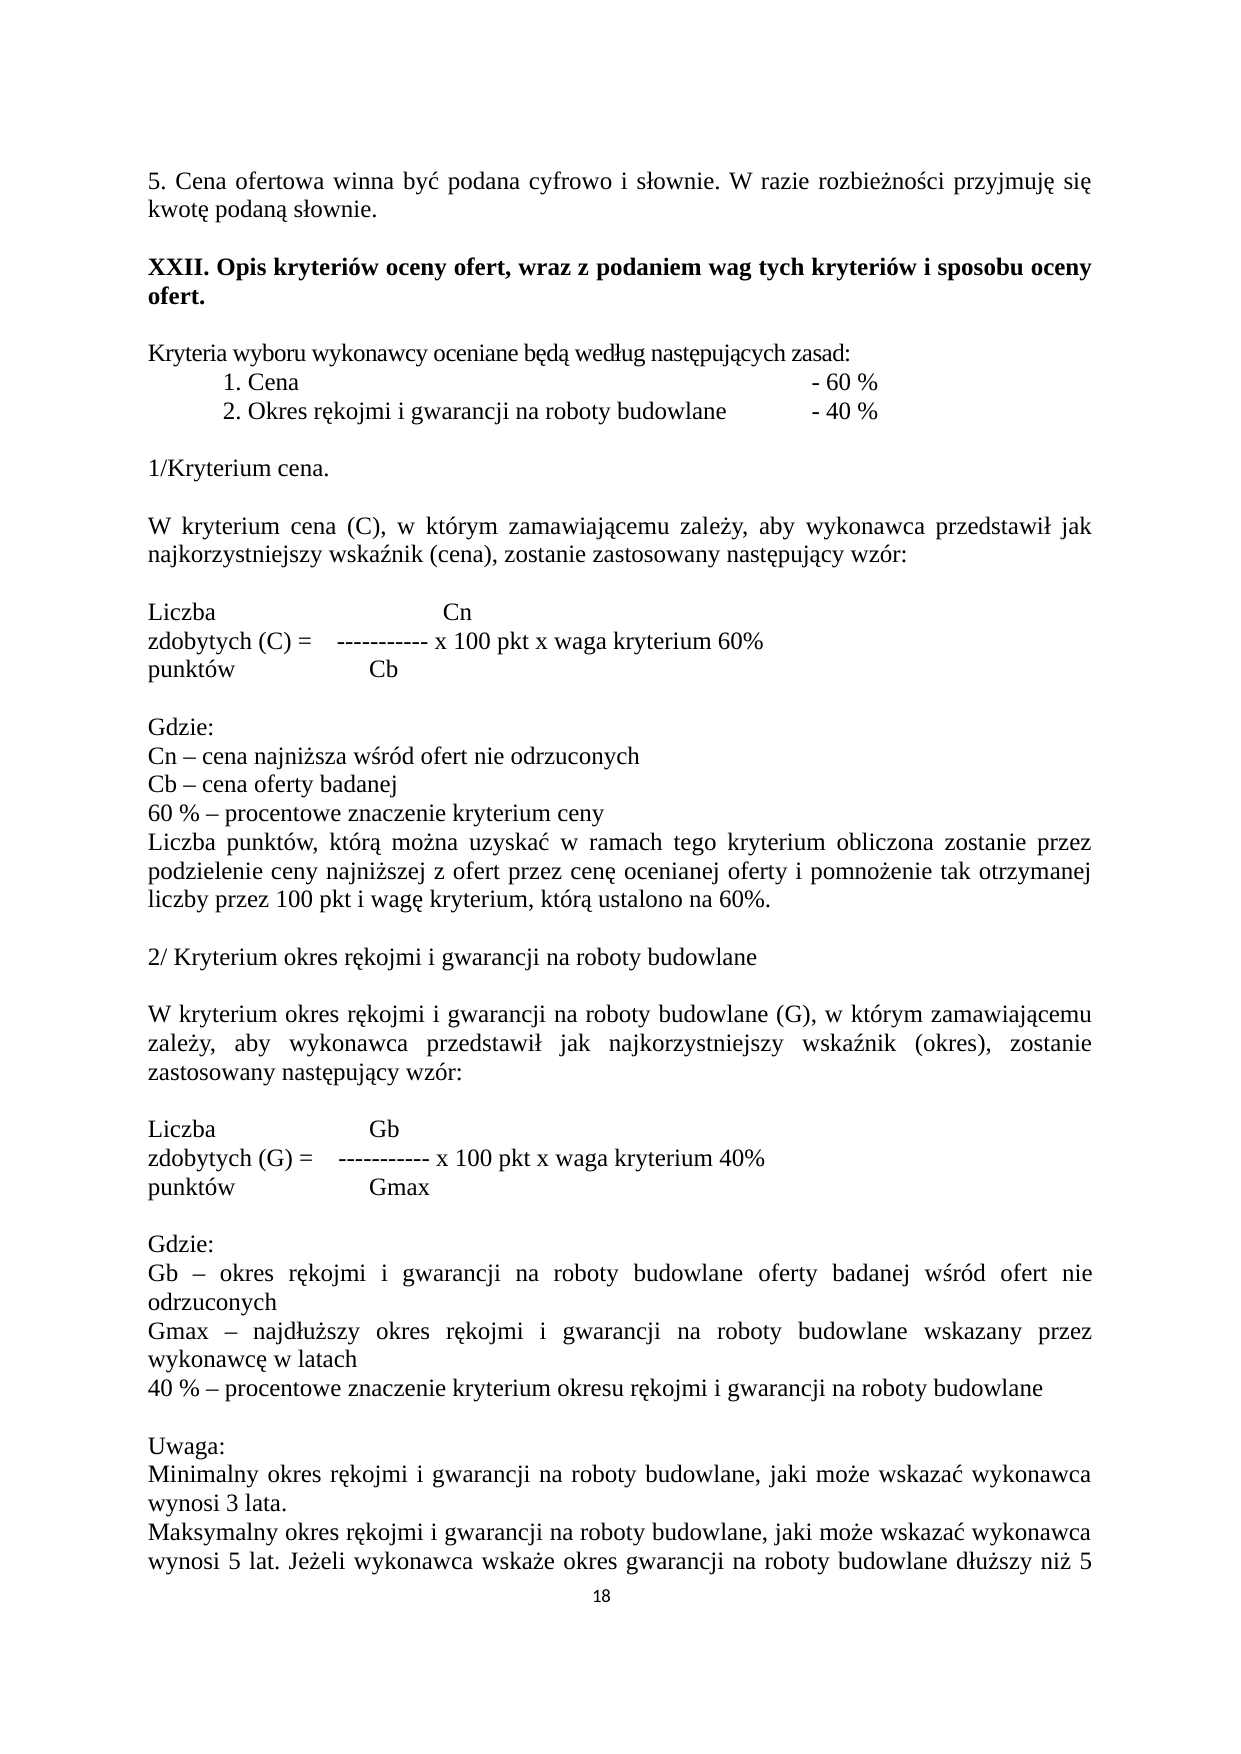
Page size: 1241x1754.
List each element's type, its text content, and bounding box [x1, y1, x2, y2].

text Gmax – najdłuższy okres rękojmi i gwarancji na roboty budowlane wskazany przez wykonawcę w latach [148, 1316, 1093, 1373]
text 1/Kryterium cena. [148, 453, 1093, 482]
text Gdzie: [148, 712, 1093, 741]
text punktów Cb [148, 654, 1093, 683]
text zdobytych (C) = ----------- x 100 pkt x waga kryterium 60% [148, 626, 1093, 654]
text 40 % – procentowe znaczenie kryterium okresu rękojmi i gwarancji na roboty budowlane [148, 1373, 1093, 1402]
text 1. Cena - 60 % [223, 367, 1093, 396]
text Gb – okres rękojmi i gwarancji na roboty budowlane oferty badanej wśród ofert nie odrzuconych [148, 1258, 1093, 1316]
text 2. Okres rękojmi i gwarancji na roboty budowlane - 40 % [223, 396, 1093, 424]
text punktów Gmax [148, 1172, 1093, 1201]
text 60 % – procentowe znaczenie kryterium ceny [148, 798, 1093, 827]
text Cn – cena najniższa wśród ofert nie odrzuconych [148, 741, 1093, 769]
text Maksymalny okres rękojmi i gwarancji na roboty budowlane, jaki może wskazać wykonawca wynosi 5 lat. Jeżeli wykonawca wskaże okres gwarancji na roboty budowlane dłuższy niż 5 [148, 1517, 1093, 1574]
text W kryterium cena (C), w którym zamawiającemu zależy, aby wykonawca przedstawił jak najkorzystniejszy wskaźnik (cena), zostanie zastosowany następujący wzór: [148, 511, 1093, 568]
text Minimalny okres rękojmi i gwarancji na roboty budowlane, jaki może wskazać wykonawca wynosi 3 lata. [148, 1459, 1093, 1517]
text 2/ Kryterium okres rękojmi i gwarancji na roboty budowlane [148, 942, 1093, 971]
text Cb – cena oferty badanej [148, 769, 1093, 798]
text W kryterium okres rękojmi i gwarancji na roboty budowlane (G), w którym zamawiającemu zależy, aby wykonawca przedstawił jak najkorzystniejszy wskaźnik (okres), zostanie zastosowany następujący wzór: [148, 999, 1093, 1086]
text XXII. Opis kryteriów oceny ofert, wraz z podaniem wag tych kryteriów i sposobu oceny ofert. [148, 252, 1093, 309]
text Gdzie: [148, 1229, 1093, 1258]
text 5. Cena ofertowa winna być podana cyfrowo i słownie. W razie rozbieżności przyjmuję się kwotę podaną słownie. [148, 166, 1093, 223]
text Uwaga: [148, 1431, 1093, 1459]
text zdobytych (G) = ----------- x 100 pkt x waga kryterium 40% [148, 1143, 1093, 1172]
text Liczba punktów, którą można uzyskać w ramach tego kryterium obliczona zostanie przez podzielenie ceny najniższej z ofert przez cenę ocenianej oferty i pomnożenie tak otrzymanej liczby przez 100 pkt i wagę kryterium, którą ustalono na 60%. [148, 827, 1093, 913]
text Liczba Cn [148, 597, 1093, 626]
text Kryteria wyboru wykonawcy oceniane będą według następujących zasad: [148, 338, 1093, 367]
text Liczba Gb [148, 1114, 1093, 1143]
